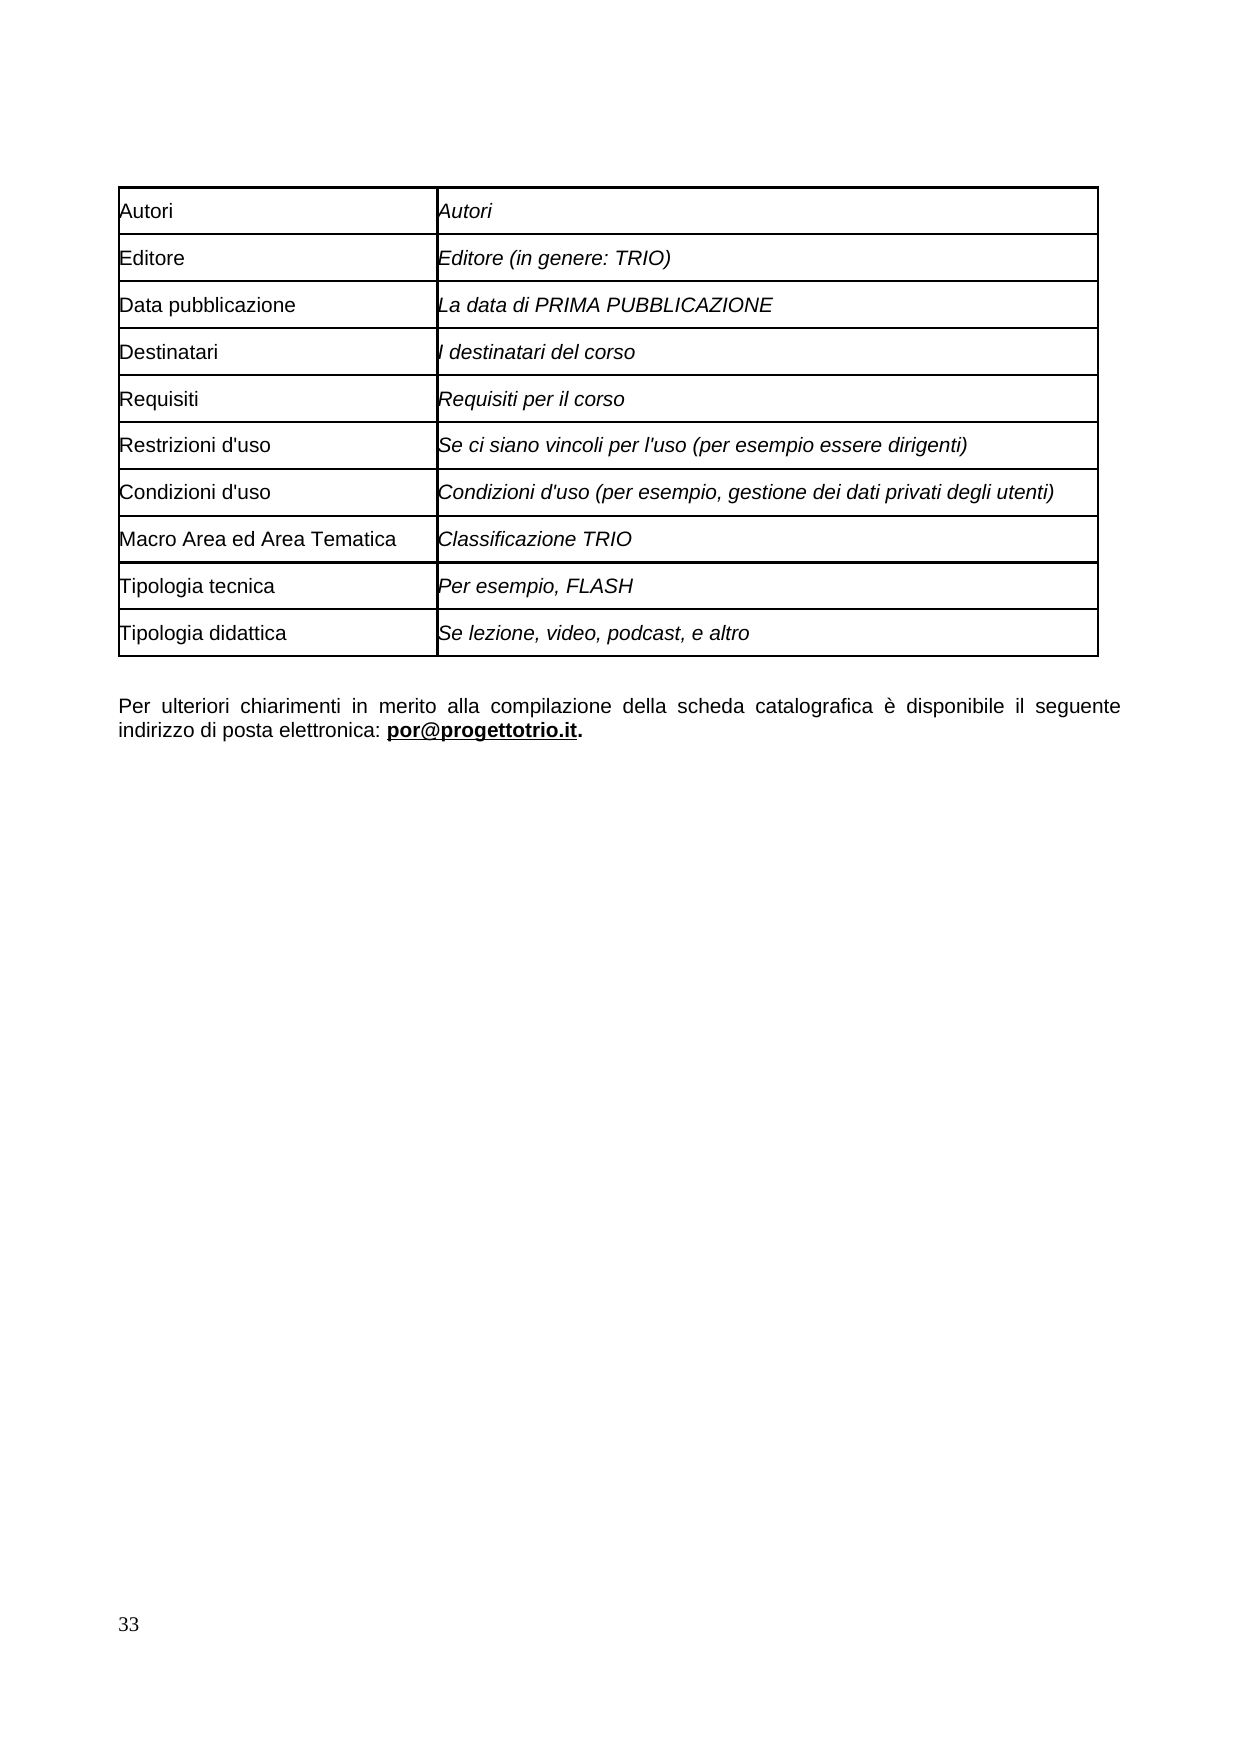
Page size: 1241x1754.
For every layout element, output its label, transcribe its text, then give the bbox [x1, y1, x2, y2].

table_cell [1099, 280, 1240, 327]
text Per ulteriori chiarimenti in merito alla compilazione della scheda catalografica è disponibile il seguente indirizzo di posta elettronica: por@progettotrio.it. [118, 694, 1122, 742]
table_cell Autori [120, 189, 436, 233]
table_cell Se ci siano vincoli per l'uso (per esempio essere dirigenti) [439, 423, 1097, 468]
table_cell Macro Area ed Area Tematica [120, 517, 436, 561]
table_cell Requisiti [120, 376, 436, 421]
table_cell Autori [439, 189, 1097, 233]
table_cell Tipologia tecnica [120, 564, 436, 608]
table_cell Editore [120, 235, 436, 280]
table_cell Condizioni d'uso [120, 470, 436, 514]
table_cell [1099, 515, 1240, 561]
table_cell [1099, 421, 1240, 468]
table_cell La data di PRIMA PUBBLICAZIONE [439, 282, 1097, 327]
table_cell [1099, 561, 1240, 608]
table_cell Condizioni d'uso (per esempio, gestione dei dati privati degli utenti) [439, 470, 1097, 514]
table_cell Data pubblicazione [120, 282, 436, 327]
table_cell Se lezione, video, podcast, e altro [439, 610, 1097, 655]
table_cell [1099, 608, 1240, 655]
table_cell Per esempio, FLASH [439, 564, 1097, 608]
table_cell Restrizioni d'uso [120, 423, 436, 468]
table_cell I destinatari del corso [439, 329, 1097, 374]
table_cell Requisiti per il corso [439, 376, 1097, 421]
table_cell Editore (in genere: TRIO) [439, 235, 1097, 280]
table_cell Tipologia didattica [120, 610, 436, 655]
table_cell Destinatari [120, 329, 436, 374]
table_cell [1099, 468, 1240, 514]
table_cell [1099, 374, 1240, 421]
table_cell [1099, 233, 1240, 280]
table_cell [1099, 186, 1240, 233]
table_cell Classificazione TRIO [439, 517, 1097, 561]
table_cell [1099, 327, 1240, 374]
